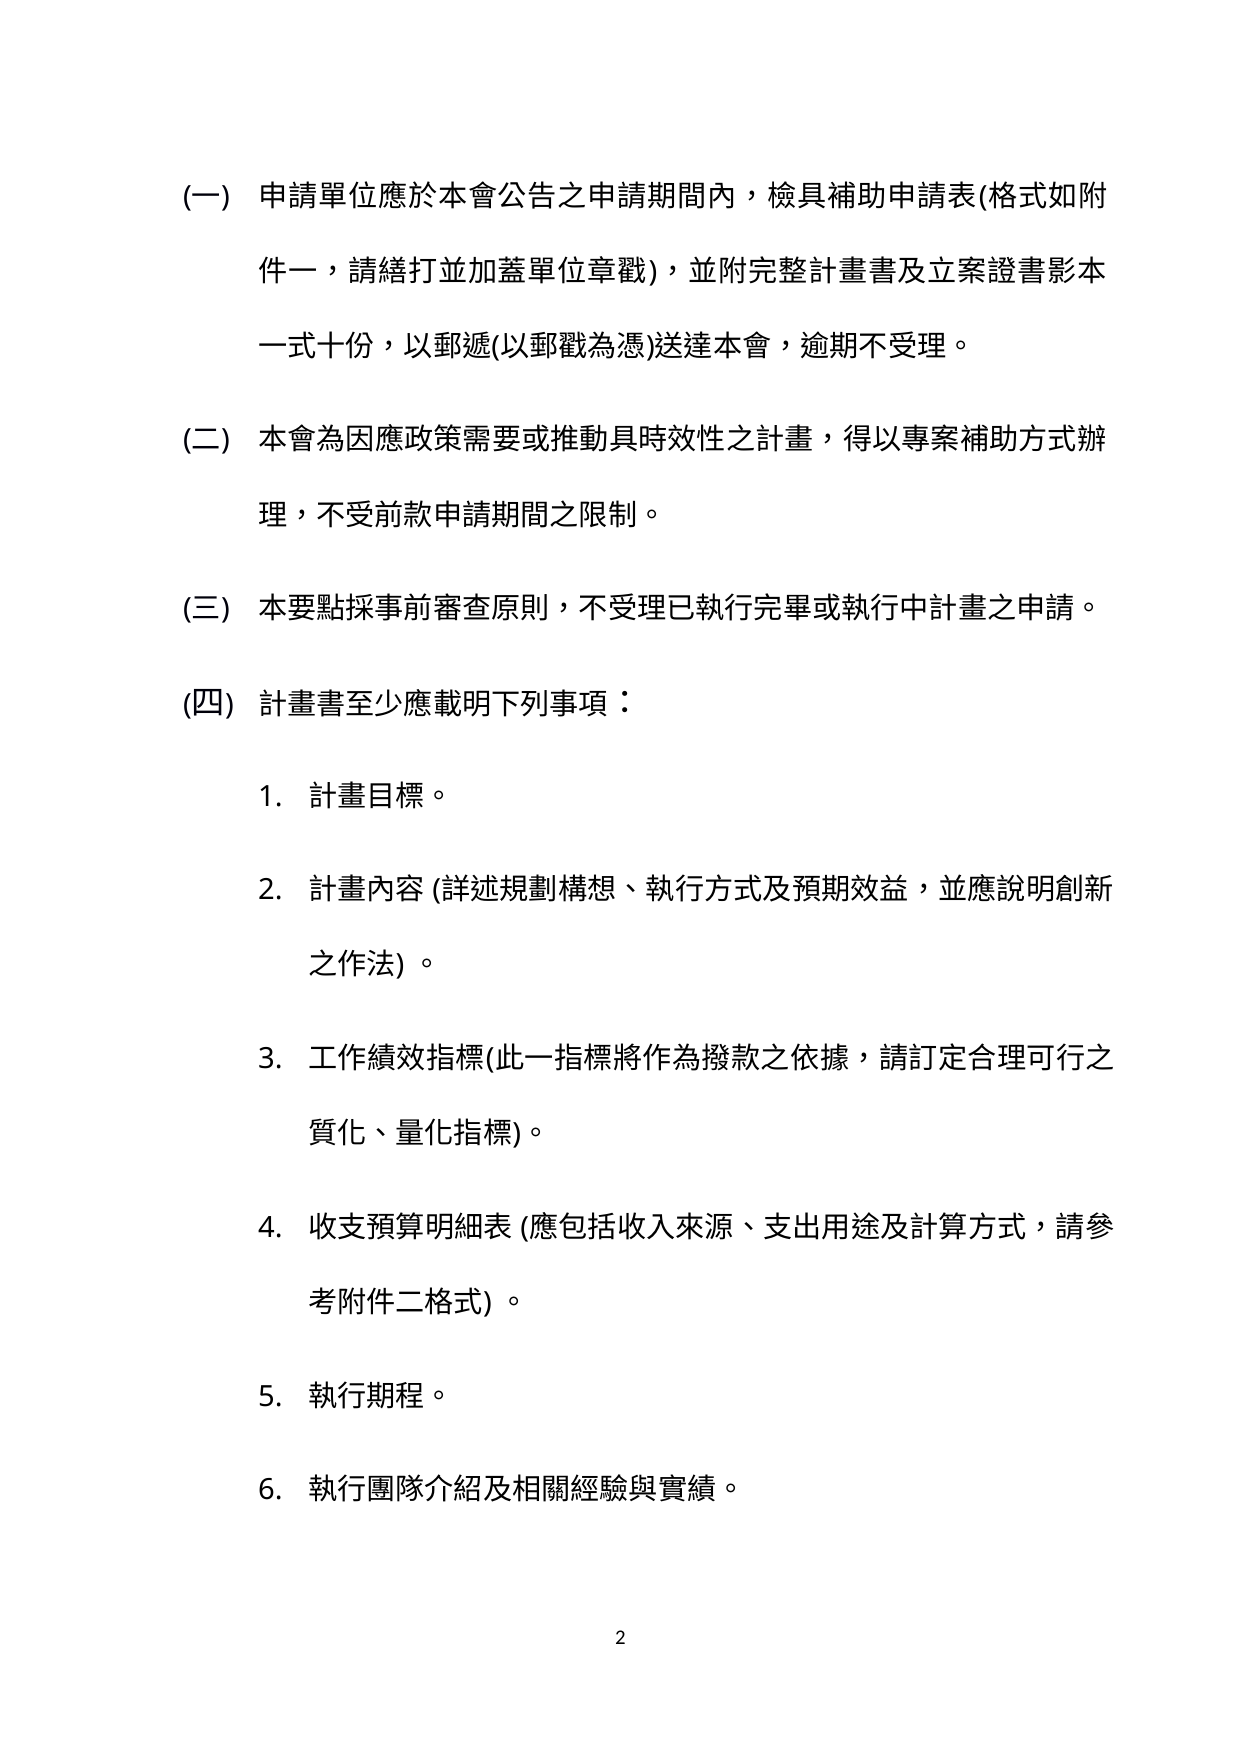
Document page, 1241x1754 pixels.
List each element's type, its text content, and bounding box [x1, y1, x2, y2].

list 本要點採事前審查原則，不受理已執行完畢或執行中計畫之申請。 [183, 562, 1107, 637]
list 收支預算明細表 (應包括收入來源、支出用途及計算方式，請參考附件二格式) 。 [258, 1181, 1116, 1331]
list 本會為因應政策需要或推動具時效性之計畫，得以專案補助方式辦理，不受前款申請期間之限制。 [183, 393, 1107, 543]
list 申請單位應於本會公告之申請期間內，檢具補助申請表(格式如附件一，請繕打並加蓋單位章戳)，並附完整計畫書及立案證書影本一式十份，以郵遞(以郵戳為憑)送達本會，逾期不受理。 [183, 150, 1107, 375]
list 執行團隊介紹及相關經驗與實績。 [258, 1443, 1116, 1518]
list 計畫書至少應載明下列事項： [183, 656, 1107, 731]
list 執行期程。 [258, 1350, 1116, 1425]
list 計畫目標。 [258, 750, 1116, 825]
list 計畫內容 (詳述規劃構想、執行方式及預期效益，並應說明創新之作法) 。 [258, 843, 1116, 993]
list 工作績效指標(此一指標將作為撥款之依據，請訂定合理可行之質化、量化指標)。 [258, 1012, 1116, 1162]
